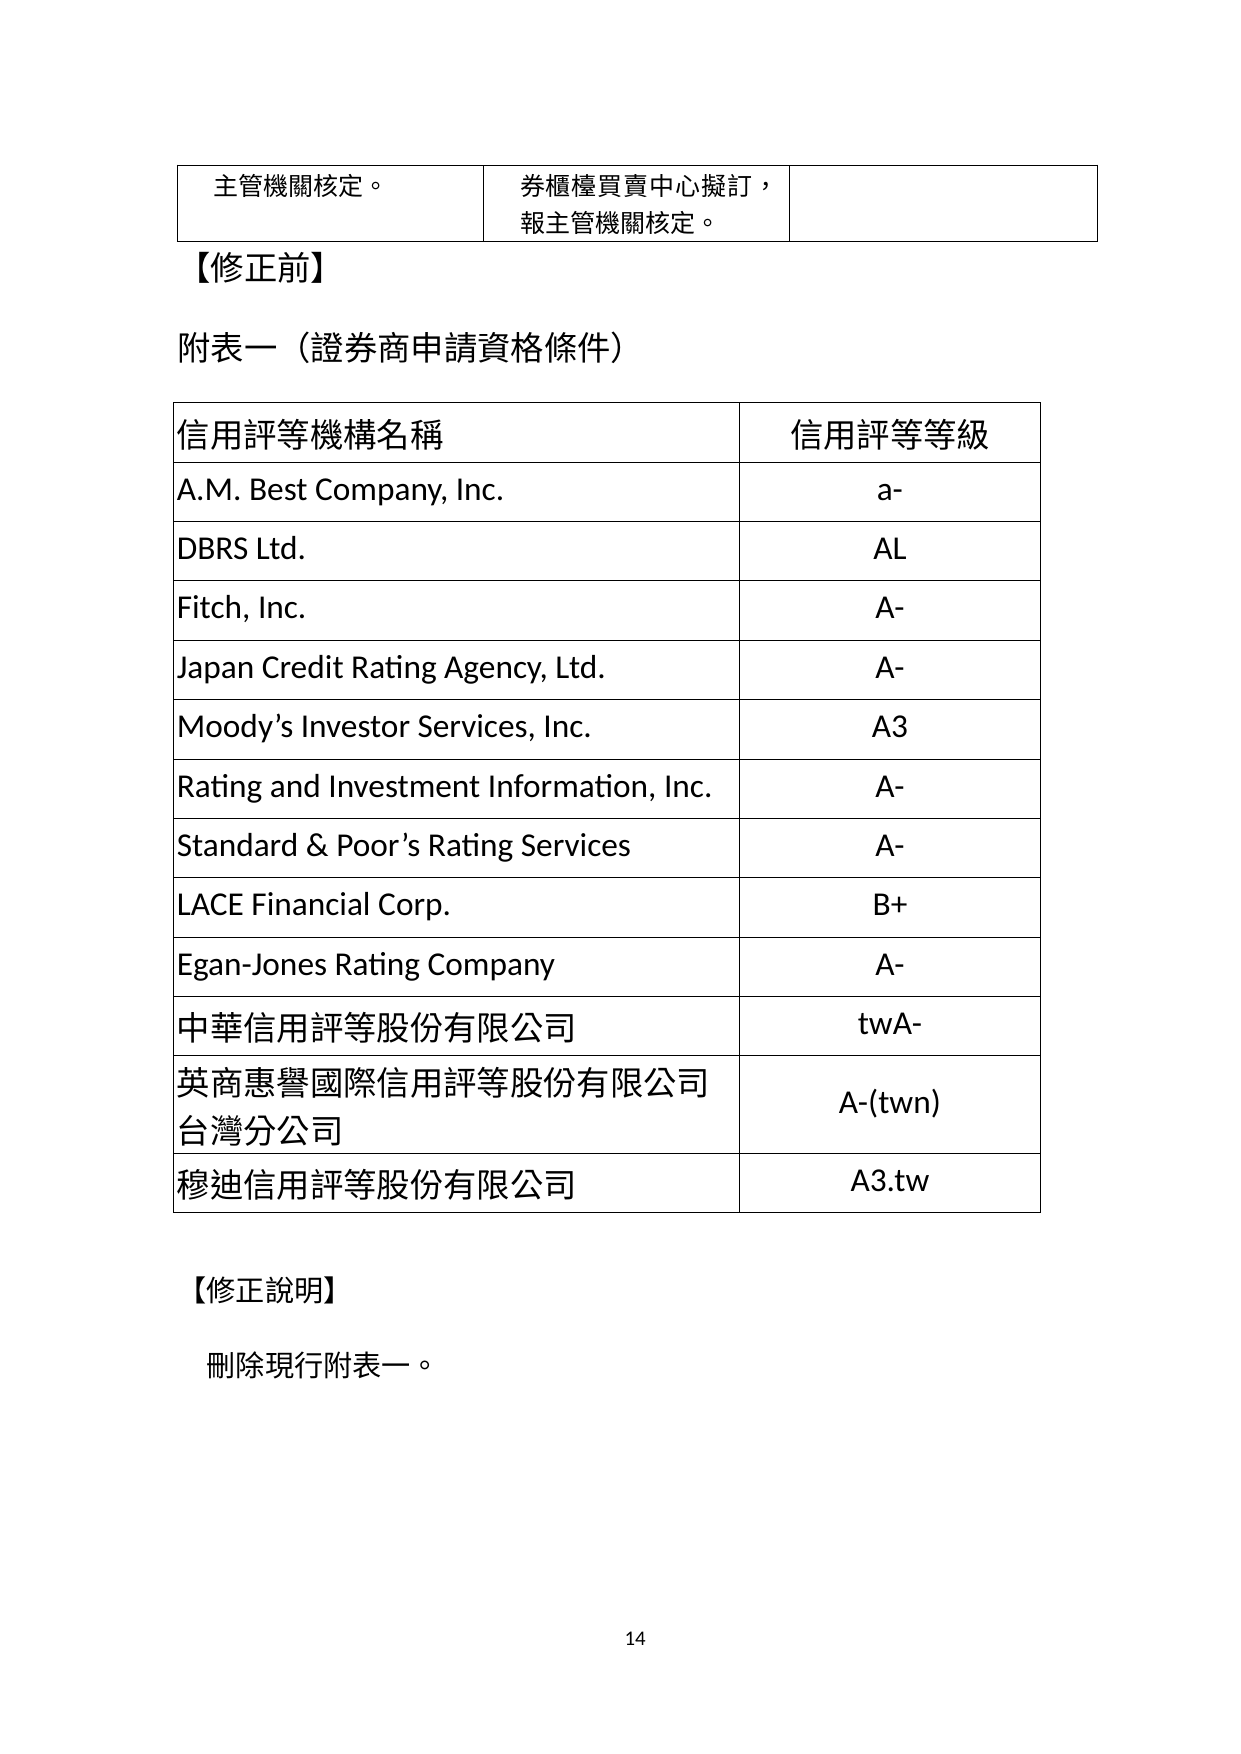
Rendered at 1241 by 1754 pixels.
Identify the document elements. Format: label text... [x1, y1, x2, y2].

table_cell Japan Credit Rating Agency, Ltd. [174, 641, 739, 699]
table_cell 券櫃檯買賣中心擬訂，報主管機關核定。 [484, 166, 789, 241]
table_cell Standard & Poor’s Rating Services [174, 819, 739, 877]
table_cell Fitch, Inc. [174, 581, 739, 640]
table_cell Rating and Investment Information, Inc. [174, 760, 739, 818]
table_header 信用評等等級 [740, 403, 1040, 462]
table_header 信用評等機構名稱 [174, 403, 739, 462]
table_cell AL [740, 522, 1040, 580]
table_cell 穆迪信用評等股份有限公司 [174, 1154, 739, 1212]
table_cell Moody’s Investor Services, Inc. [174, 700, 739, 758]
table_cell 中華信用評等股份有限公司 [174, 997, 739, 1055]
table_cell A- [740, 938, 1040, 996]
table_cell A.M. Best Company, Inc. [174, 463, 739, 521]
table_cell A- [740, 819, 1040, 877]
text 附表一（證券商申請資格條件） [177, 308, 1092, 383]
table_cell [790, 166, 1097, 241]
table_cell B+ [740, 878, 1040, 937]
table_cell LACE Financial Corp. [174, 878, 739, 937]
text 刪除現行附表一。 [177, 1326, 1092, 1401]
text 【修正前】 [177, 242, 1092, 290]
table_cell 英商惠譽國際信用評等股份有限公司台灣分公司 [174, 1056, 739, 1153]
table_cell Egan-Jones Rating Company [174, 938, 739, 996]
table_cell A- [740, 760, 1040, 818]
table_cell a- [740, 463, 1040, 521]
table_cell A- [740, 641, 1040, 699]
table_cell 主管機關核定。 [178, 166, 483, 241]
table_cell A3.tw [740, 1154, 1040, 1212]
table_cell A3 [740, 700, 1040, 758]
table_cell DBRS Ltd. [174, 522, 739, 580]
text 【修正說明】 [177, 1251, 1092, 1326]
table_cell A- [740, 581, 1040, 640]
table_cell twA- [740, 997, 1040, 1055]
table_cell A-(twn) [740, 1056, 1040, 1153]
